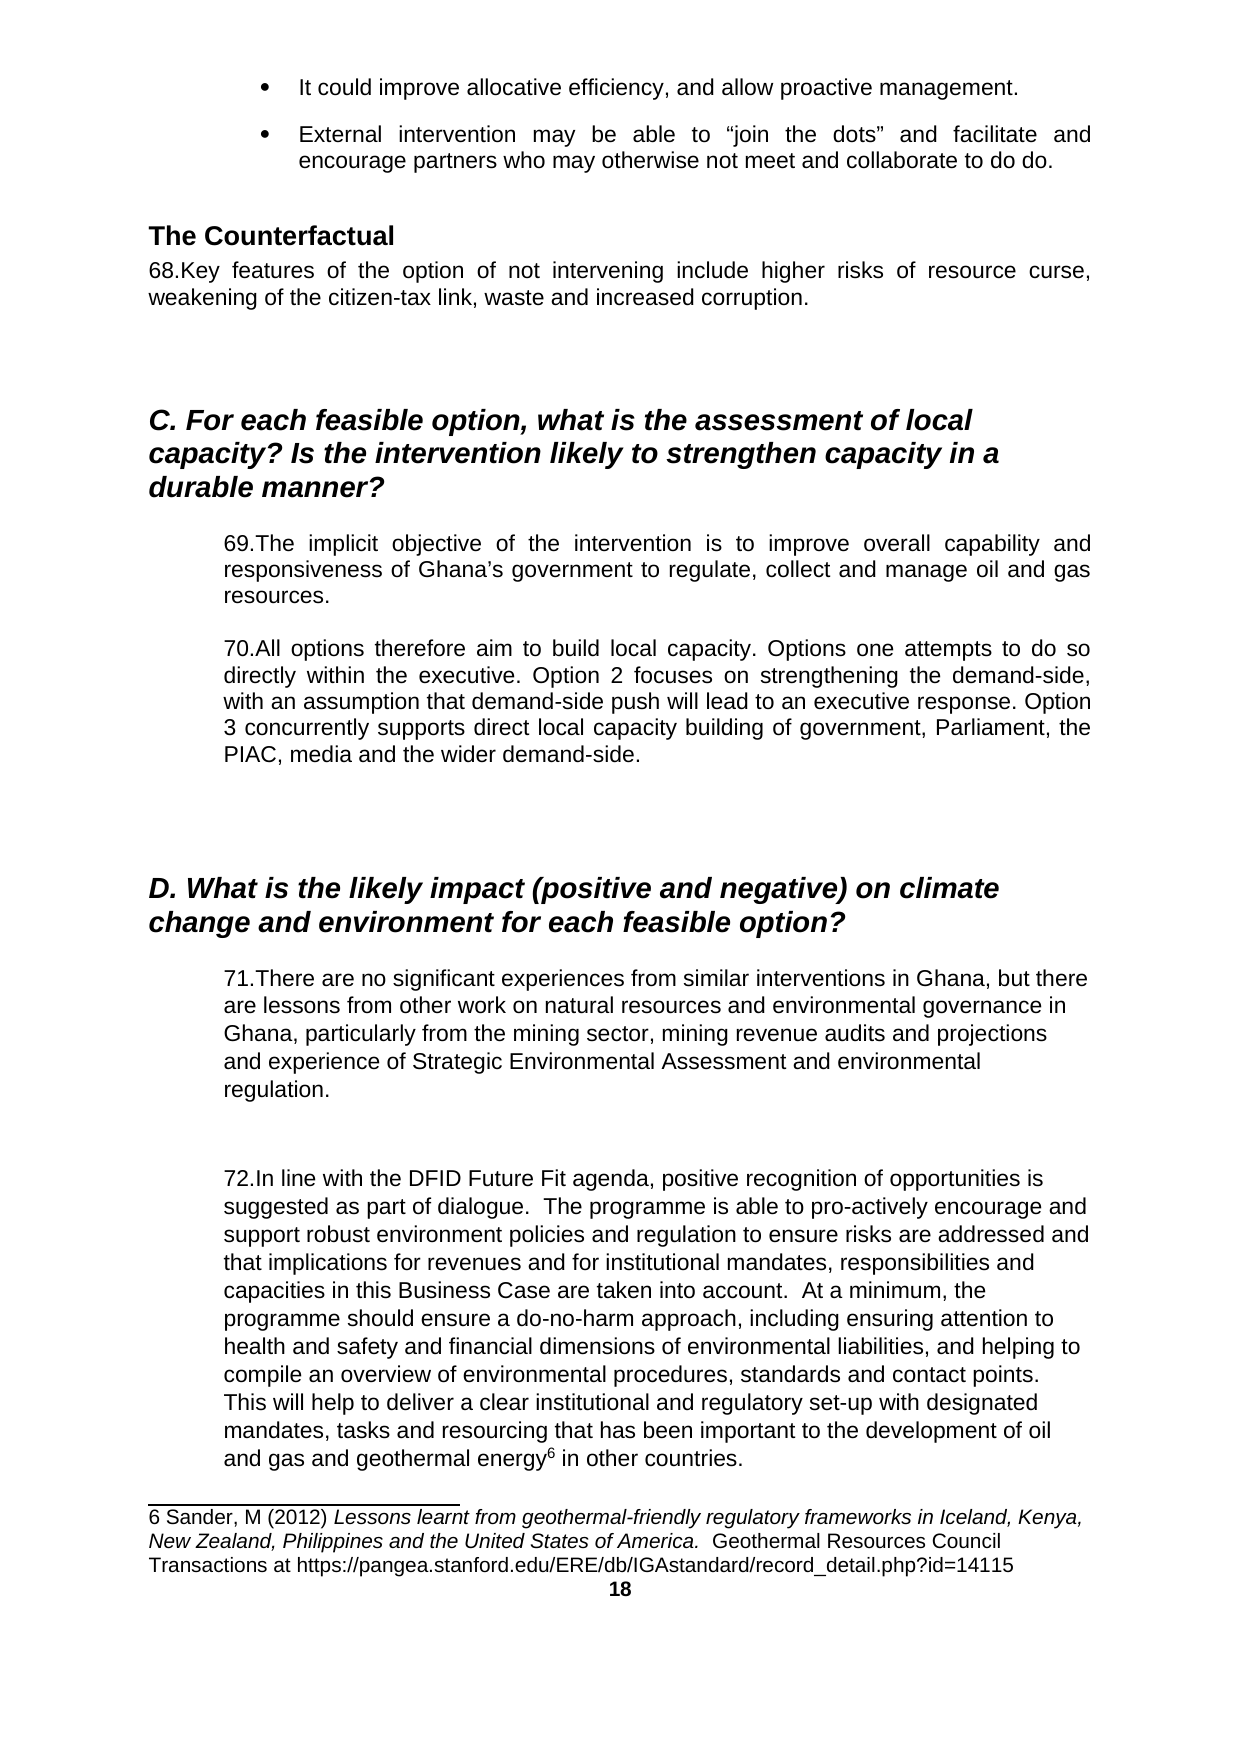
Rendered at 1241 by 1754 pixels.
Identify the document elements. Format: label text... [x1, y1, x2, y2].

list The implicit objective of the intervention is to improve overall capability and responsiveness of Ghana’s government to regulate, collect and manage oil and gas resources. [223, 530, 1092, 609]
text The Counterfactual [148, 219, 1092, 251]
subtitle D. What is the likely impact (positive and negative) on climate change and environment for each feasible option? [148, 871, 1092, 938]
list It could improve allocative efficiency, and allow proactive management. [261, 74, 1092, 100]
list Sander, M (2012) Lessons learnt from geothermal-friendly regulatory frameworks in Iceland, Kenya, New Zealand, Philippines and the United States of America. Geothermal Resources Council Transactions at https://pangea.stanford.edu/ERE/db/IGAstandard/record_detail.php?id=14115 [148, 1505, 1092, 1577]
list In line with the DFID Future Fit agenda, positive recognition of opportunities is suggested as part of dialogue. The programme is able to pro-actively encourage and support robust environment policies and regulation to ensure risks are addressed and that implications for revenues and for institutional mandates, responsibilities and capacities in this Business Case are taken into account. At a minimum, the programme should ensure a do-no-harm approach, including ensuring attention to health and safety and financial dimensions of environmental liabilities, and helping to compile an overview of environmental procedures, standards and contact points. This will help to deliver a clear institutional and regulatory set-up with designated mandates, tasks and resourcing that has been important to the development of oil and gas and geothermal energy in other countries. [223, 1165, 1092, 1471]
subtitle C. For each feasible option, what is the assessment of local capacity? Is the intervention likely to strengthen capacity in a durable manner? [148, 403, 1092, 503]
list There are no significant experiences from similar interventions in Ghana, but there are lessons from other work on natural resources and environmental governance in Ghana, particularly from the mining sector, mining revenue audits and projections and experience of Strategic Environmental Assessment and environmental regulation. [223, 964, 1092, 1102]
list Key features of the option of not intervening include higher risks of resource curse, weakening of the citizen-tax link, waste and increased corruption. [148, 257, 1092, 310]
list All options therefore aim to build local capacity. Options one attempts to do so directly within the executive. Option 2 focuses on strengthening the demand-side, with an assumption that demand-side push will lead to an executive response. Option 3 concurrently supports direct local capacity building of government, Parliament, the PIAC, media and the wider demand-side. [223, 635, 1092, 767]
list External intervention may be able to “join the dots” and facilitate and encourage partners who may otherwise not meet and collaborate to do do. [261, 121, 1092, 174]
